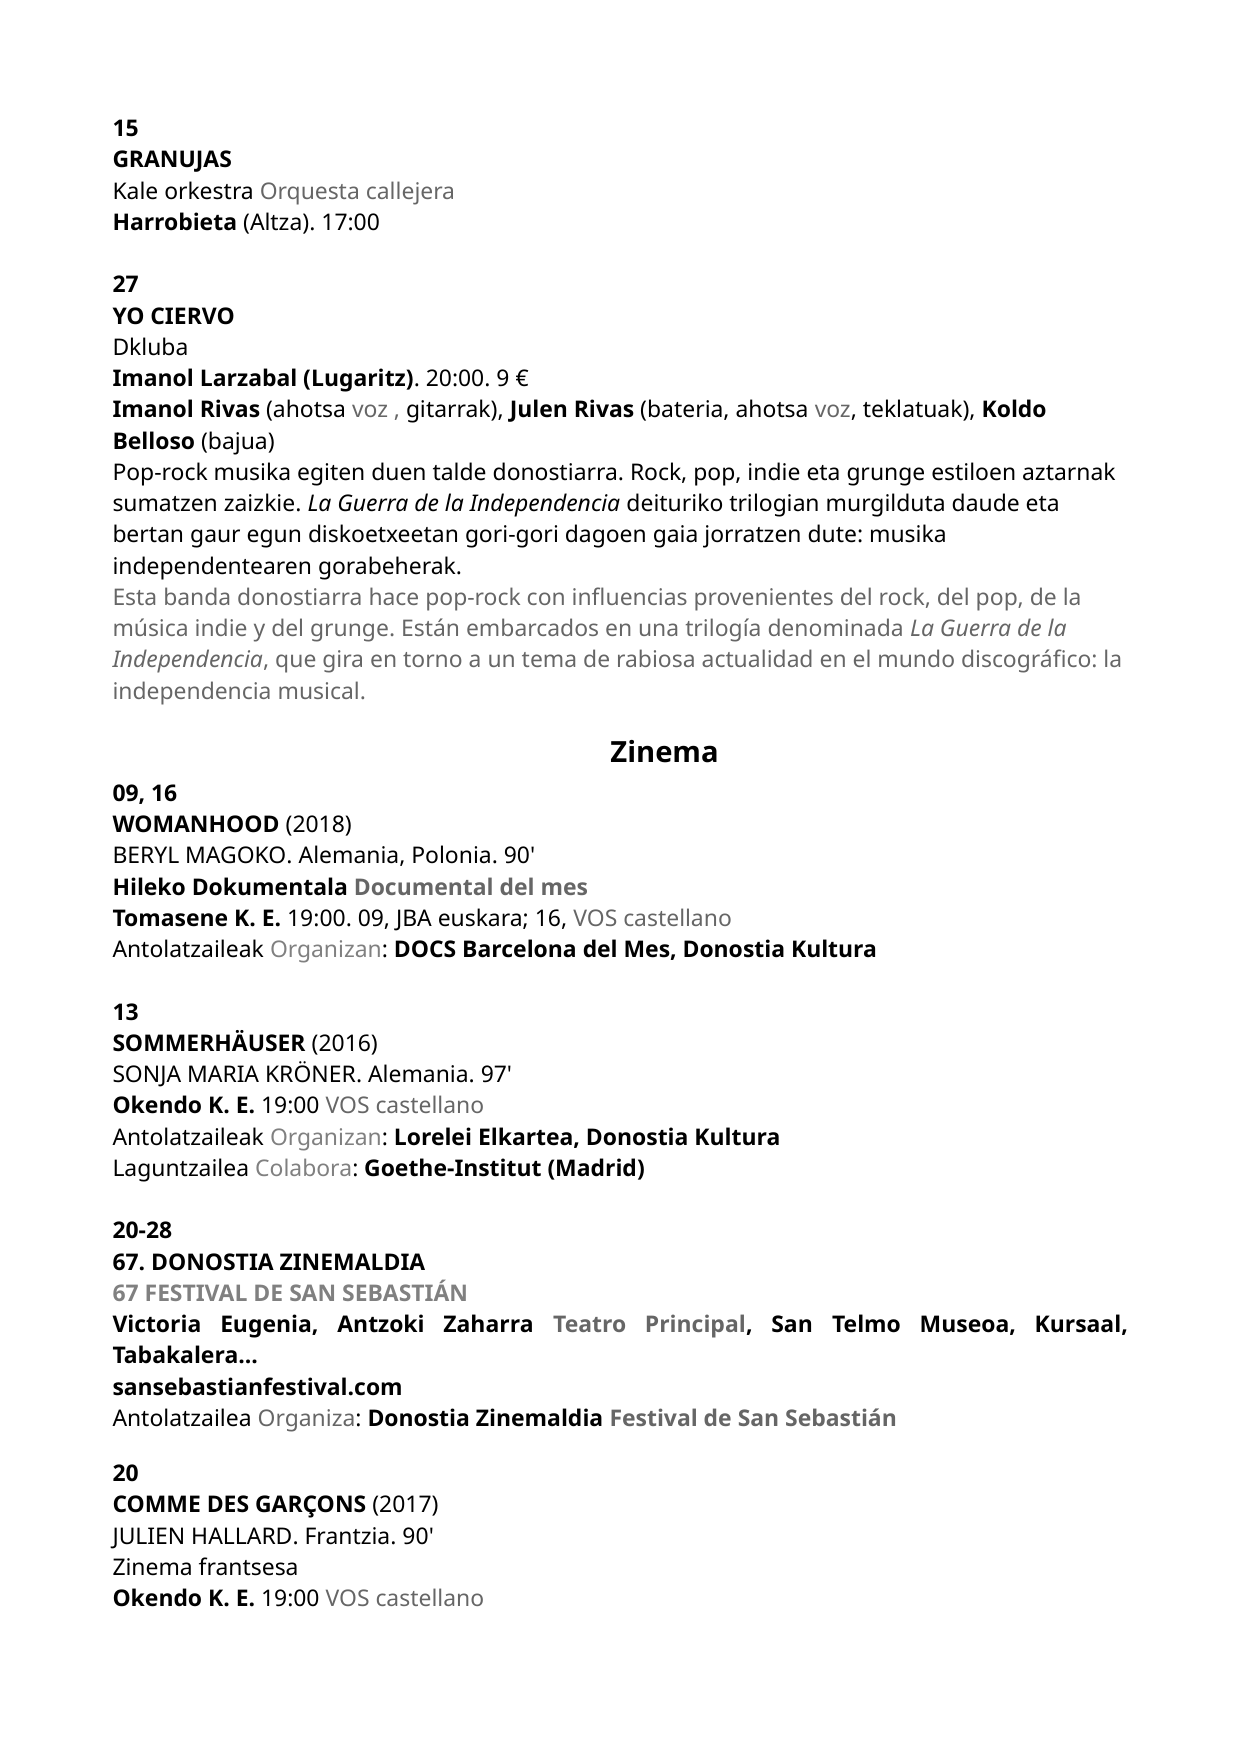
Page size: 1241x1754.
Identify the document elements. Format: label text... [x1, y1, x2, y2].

text Antolatzaileak Organizan: DOCS Barcelona del Mes, Donostia Kultura [112, 933, 1128, 964]
text Kale orkestra Orquesta callejera [112, 175, 1128, 206]
text BERYL MAGOKO. Alemania, Polonia. 90' [112, 839, 1128, 871]
text JULIEN HALLARD. Frantzia. 90' [112, 1520, 1128, 1551]
text 20 [112, 1457, 1128, 1488]
subtitle 67 festival de San sebastián [112, 1277, 1128, 1308]
text sansebastianfestival.com [112, 1371, 1128, 1402]
text YO CIERVO [112, 300, 1128, 331]
text Antolatzaileak Organizan: Lorelei Elkartea, Donostia Kultura [112, 1121, 1128, 1152]
text Antolatzailea Organiza: Donostia Zinemaldia Festival de San Sebastián [112, 1402, 1128, 1433]
text Hileko Dokumentala Documental del mes [112, 871, 1128, 902]
subtitle GRANUJAS [112, 143, 1128, 175]
text Dkluba [112, 331, 1128, 362]
text Tomasene K. E. 19:00. 09, JBA euskara; 16, VOS castellano [112, 902, 1128, 933]
text Laguntzailea Colabora: Goethe-Institut (Madrid) [112, 1152, 1128, 1183]
text Victoria Eugenia, Antzoki Zaharra Teatro Principal, San Telmo Museoa, Kursaal, Tabakalera... [112, 1308, 1128, 1371]
text Imanol Rivas (ahotsa voz , gitarrak), Julen Rivas (bateria, ahotsa voz, teklatuak), Koldo Belloso (bajua) [112, 393, 1128, 456]
text WOMANHOOD (2018) [112, 808, 1128, 839]
text Okendo K. E. 19:00 VOS castellano [112, 1089, 1128, 1121]
text 20-28 [112, 1214, 1128, 1246]
text 09, 16 [112, 777, 1128, 808]
subtitle 15 [112, 112, 1128, 143]
subtitle Zinema [201, 731, 1128, 771]
text COMME DES GARÇONS (2017) [112, 1488, 1128, 1520]
text Harrobieta (Altza). 17:00 [112, 206, 1128, 237]
text Zinema frantsesa [112, 1551, 1128, 1582]
text Esta banda donostiarra hace pop-rock con influencias provenientes del rock, del pop, de la música indie y del grunge. Están embarcados en una trilogía denominada La Guerra de la Independencia, que gira en torno a un tema de rabiosa actualidad en el mundo discográfico: la independencia musical. [112, 581, 1128, 706]
text Pop-rock musika egiten duen talde donostiarra. Rock, pop, indie eta grunge estiloen aztarnak sumatzen zaizkie. La Guerra de la Independencia deituriko trilogian murgilduta daude eta bertan gaur egun diskoetxeetan gori-gori dagoen gaia jorratzen dute: musika independentearen gorabeherak. [112, 456, 1128, 581]
text 27 [112, 268, 1128, 300]
text SOMMERHÄUSER (2016) [112, 1027, 1128, 1058]
text Imanol Larzabal (Lugaritz). 20:00. 9 € [112, 362, 1128, 393]
text SONJA MARIA KRÖNER. Alemania. 97' [112, 1058, 1128, 1089]
text 13 [112, 996, 1128, 1027]
subtitle 67. donostia zinemaldia [112, 1246, 1128, 1277]
text Okendo K. E. 19:00 VOS castellano [112, 1582, 1128, 1613]
